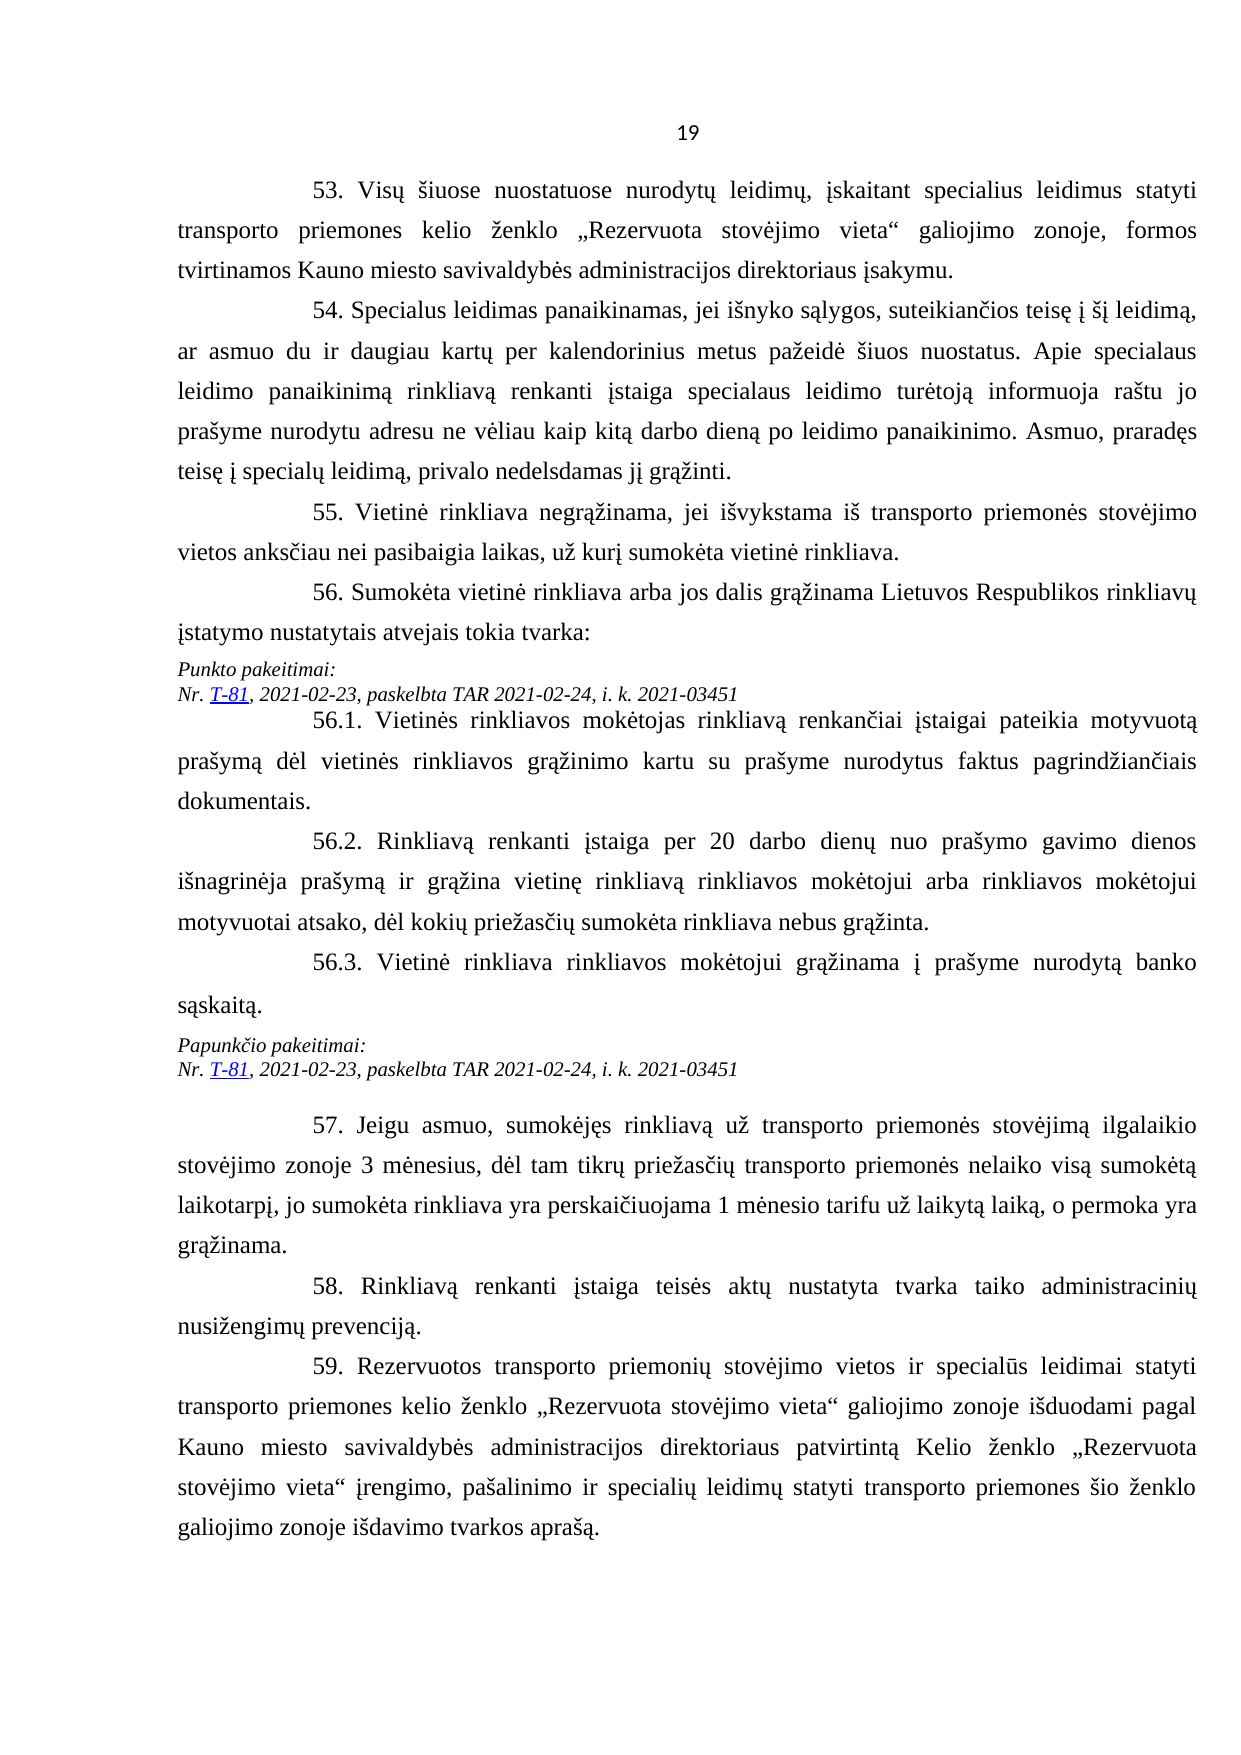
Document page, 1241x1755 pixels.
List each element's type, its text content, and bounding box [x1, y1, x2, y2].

text 56. Sumokėta vietinė rinkliava arba jos dalis grąžinama Lietuvos Respublikos rinkliavų įstatymo nustatytais atvejais tokia tvarka: [177, 577, 1198, 646]
text Nr. T-81, 2021-02-23, paskelbta TAR 2021-02-24, i. k. 2021-03451 [177, 681, 1198, 706]
text 59. Rezervuotos transporto priemonių stovėjimo vietos ir specialūs leidimai statyti transporto priemones kelio ženklo „Rezervuota stovėjimo vieta“ galiojimo zonoje išduodami pagal Kauno miesto savivaldybės administracijos direktoriaus patvirtintą Kelio ženklo „Rezervuota stovėjimo vieta“ įrengimo, pašalinimo ir specialių leidimų statyti transporto priemones šio ženklo galiojimo zonoje išdavimo tvarkos aprašą. [177, 1351, 1198, 1541]
text 56.3. Vietinė rinkliava rinkliavos mokėtojui grąžinama į prašyme nurodytą banko sąskaitą. [177, 947, 1198, 1019]
text Nr. T-81, 2021-02-23, paskelbta TAR 2021-02-24, i. k. 2021-03451 [177, 1057, 1198, 1081]
text 56.1. Vietinės rinkliavos mokėtojas rinkliavą renkančiai įstaigai pateikia motyvuotą prašymą dėl vietinės rinkliavos grąžinimo kartu su prašyme nurodytus faktus pagrindžiančiais dokumentais. [177, 706, 1198, 815]
text 56.2. Rinkliavą renkanti įstaiga per 20 darbo dienų nuo prašymo gavimo dienos išnagrinėja prašymą ir grąžina vietinę rinkliavą rinkliavos mokėtojui arba rinkliavos mokėtojui motyvuotai atsako, dėl kokių priežasčių sumokėta rinkliava nebus grąžinta. [177, 826, 1198, 935]
text 53. Visų šiuose nuostatuose nurodytų leidimų, įskaitant specialius leidimus statyti transporto priemones kelio ženklo „Rezervuota stovėjimo vieta“ galiojimo zonoje, formos tvirtinamos Kauno miesto savivaldybės administracijos direktoriaus įsakymu. [177, 175, 1198, 284]
text 55. Vietinė rinkliava negrąžinama, jei išvykstama iš transporto priemonės stovėjimo vietos anksčiau nei pasibaigia laikas, už kurį sumokėta vietinė rinkliava. [177, 497, 1198, 566]
text 58. Rinkliavą renkanti įstaiga teisės aktų nustatyta tvarka taiko administracinių nusižengimų prevenciją. [177, 1271, 1198, 1340]
text 57. Jeigu asmuo, sumokėjęs rinkliavą už transporto priemonės stovėjimą ilgalaikio stovėjimo zonoje 3 mėnesius, dėl tam tikrų priežasčių transporto priemonės nelaiko visą sumokėtą laikotarpį, jo sumokėta rinkliava yra perskaičiuojama 1 mėnesio tarifu už laikytą laiką, o permoka yra grąžinama. [177, 1110, 1198, 1259]
text 54. Specialus leidimas panaikinamas, jei išnyko sąlygos, suteikiančios teisę į šį leidimą, ar asmuo du ir daugiau kartų per kalendorinius metus pažeidė šiuos nuostatus. Apie specialaus leidimo panaikinimą rinkliavą renkanti įstaiga specialaus leidimo turėtoją informuoja raštu jo prašyme nurodytu adresu ne vėliau kaip kitą darbo dieną po leidimo panaikinimo. Asmuo, praradęs teisę į specialų leidimą, privalo nedelsdamas jį grąžinti. [177, 296, 1198, 485]
text Papunkčio pakeitimai: [177, 1033, 1198, 1057]
text Punkto pakeitimai: [177, 657, 1198, 681]
